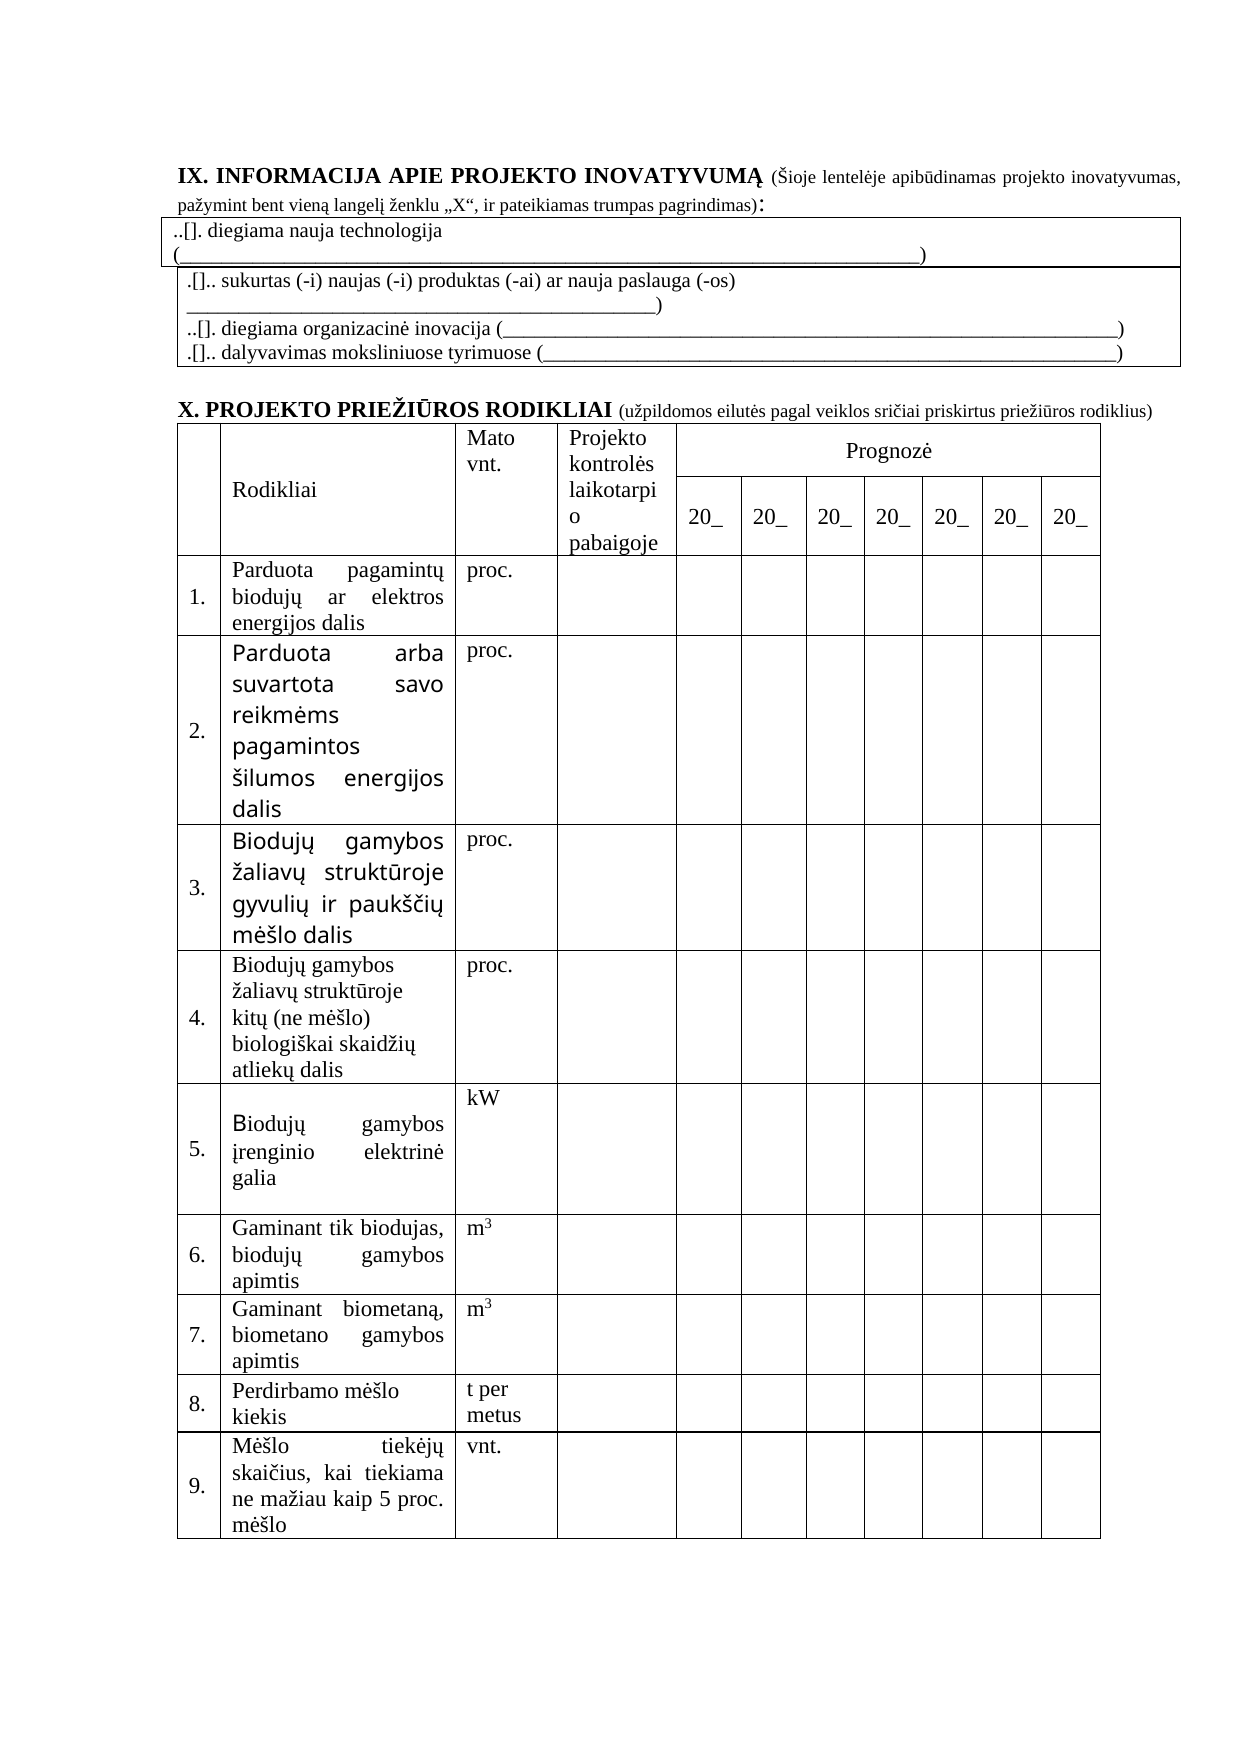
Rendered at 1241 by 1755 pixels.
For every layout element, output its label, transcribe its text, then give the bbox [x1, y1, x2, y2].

table_cell [1042, 951, 1100, 1083]
table_cell [865, 1084, 922, 1213]
table_cell 7. [178, 1295, 220, 1374]
table_cell [865, 556, 922, 635]
table_cell [983, 1084, 1041, 1213]
table_cell [1042, 636, 1100, 824]
table_cell Biodujų gamybos žaliavų struktūroje gyvulių ir paukščių mėšlo dalis [221, 825, 455, 950]
table_cell [865, 1375, 922, 1431]
table_cell [558, 556, 676, 635]
table_cell [1042, 556, 1100, 635]
table_cell 20_ [742, 477, 806, 555]
table_cell Biodujų gamybos įrenginio elektrinė galia [221, 1084, 455, 1213]
table_cell proc. [456, 825, 557, 950]
table_cell [742, 951, 806, 1083]
table_cell 20_ [923, 477, 982, 555]
table_cell [677, 1375, 741, 1431]
table_cell 20_ [807, 477, 864, 555]
table_cell [677, 1215, 741, 1293]
table_cell proc. [456, 636, 557, 824]
table_cell [807, 951, 864, 1083]
table_header [178, 424, 220, 555]
table_cell Gaminant biometaną, biometano gamybos apimtis [221, 1295, 455, 1374]
table_cell [983, 1375, 1041, 1431]
table_cell 20_ [677, 477, 741, 555]
table_header Mato vnt. [456, 424, 557, 476]
table_cell [865, 951, 922, 1083]
table_cell [807, 1375, 864, 1431]
table_cell [558, 951, 676, 1083]
table_cell [983, 636, 1041, 824]
table_cell 20_ [865, 477, 922, 555]
table_cell [742, 1375, 806, 1431]
table_cell [923, 825, 982, 950]
table_cell [983, 951, 1041, 1083]
table_cell [742, 1295, 806, 1374]
table_cell [677, 636, 741, 824]
table_cell [677, 825, 741, 950]
table_cell kW [456, 1084, 557, 1213]
table_header ..[]. diegiama nauja technologija (_______________________________________________________________________) [162, 218, 1180, 266]
table_cell 9. [178, 1433, 220, 1538]
table_cell [807, 825, 864, 950]
table_cell [865, 636, 922, 824]
table_cell [983, 825, 1041, 950]
table_cell [677, 1295, 741, 1374]
table_cell [923, 1433, 982, 1538]
table_cell 4. [178, 951, 220, 1083]
table_cell 3. [178, 825, 220, 950]
table_cell [742, 556, 806, 635]
table_cell [983, 1433, 1041, 1538]
table_cell [865, 1433, 922, 1538]
table_cell [677, 1433, 741, 1538]
table_cell proc. [456, 556, 557, 635]
table_cell proc. [456, 951, 557, 1083]
text X. Projekto priežiūros rodikliai (užpildomos eilutės pagal veiklos sričiai priskirtus priežiūros rodiklius) [177, 396, 1181, 422]
table_cell 6. [178, 1215, 220, 1293]
table_cell [1042, 1295, 1100, 1374]
table_cell [923, 1375, 982, 1431]
table_cell Parduota pagamintų biodujų ar elektros energijos dalis [221, 556, 455, 635]
table_cell [558, 825, 676, 950]
table_cell Mėšlo tiekėjų skaičius, kai tiekiama ne mažiau kaip 5 proc. mėšlo [221, 1433, 455, 1538]
table_cell [456, 476, 557, 555]
table_cell [558, 1084, 676, 1213]
table_cell [742, 1433, 806, 1538]
table_cell [807, 1215, 864, 1293]
table_cell [1042, 1215, 1100, 1293]
table_cell [807, 1084, 864, 1213]
table_cell Biodujų gamybos žaliavų struktūroje kitų (ne mėšlo) biologiškai skaidžių atliekų dalis [221, 951, 455, 1083]
table_cell [807, 1433, 864, 1538]
table_cell m3 [456, 1295, 557, 1374]
table_cell m3 [456, 1215, 557, 1293]
table_cell Gaminant tik biodujas, biodujų gamybos apimtis [221, 1215, 455, 1293]
table_cell [558, 1295, 676, 1374]
table_cell [677, 951, 741, 1083]
table_cell [923, 1295, 982, 1374]
text .[].. dalyvavimas moksliniuose tyrimuose (_______________________________________________________) [178, 339, 1180, 366]
table_cell [558, 1433, 676, 1538]
table_cell t per metus [456, 1375, 557, 1431]
table_cell [1042, 1375, 1100, 1431]
table_cell [865, 1215, 922, 1293]
table_cell [1042, 1433, 1100, 1538]
table_cell [923, 636, 982, 824]
table_cell [983, 556, 1041, 635]
table_cell 5. [178, 1084, 220, 1213]
table_cell [1042, 1084, 1100, 1213]
text IX. INFORMACIJA APIE PROJEKTO INOVATYVUMĄ (Šioje lentelėje apibūdinamas projekto inovatyvumas, pažymint bent vieną langelį ženklu „X“, ir pateikiamas trumpas pagrindimas): [177, 162, 1181, 217]
table_cell [558, 636, 676, 824]
table_cell [558, 1215, 676, 1293]
table_cell [923, 951, 982, 1083]
table_cell [677, 1084, 741, 1213]
table_cell [807, 556, 864, 635]
text ..[]. diegiama organizacinė inovacija (___________________________________________________________) [178, 315, 1180, 339]
table_cell 20_ [983, 477, 1041, 555]
table_header Prognozė [677, 424, 1100, 476]
table_cell vnt. [456, 1433, 557, 1538]
table_cell 8. [178, 1375, 220, 1431]
table_cell [923, 1084, 982, 1213]
table_cell [923, 556, 982, 635]
table_cell [923, 1215, 982, 1293]
table_cell Parduota arba suvartota savo reikmėms pagamintos šilumos energijos dalis [221, 636, 455, 824]
table_header Projekto kontrolės laikotarpio pabaigoje [558, 424, 676, 555]
table_cell [1042, 825, 1100, 950]
table_cell [742, 825, 806, 950]
table_cell [865, 1295, 922, 1374]
table_cell [807, 1295, 864, 1374]
table_cell [865, 825, 922, 950]
table_header Rodikliai [221, 424, 455, 555]
table_cell [677, 556, 741, 635]
table_cell 20_ [1042, 477, 1100, 555]
table_cell 1. [178, 556, 220, 635]
table_cell [983, 1295, 1041, 1374]
table_cell [983, 1215, 1041, 1293]
table_cell Perdirbamo mėšlo kiekis [221, 1375, 455, 1431]
text .[].. sukurtas (-i) naujas (-i) produktas (-ai) ar nauja paslauga (-os) _____________________________________________) [178, 268, 1180, 315]
table_cell [742, 1215, 806, 1293]
table_cell [807, 636, 864, 824]
table_cell 2. [178, 636, 220, 824]
table_cell [558, 1375, 676, 1431]
table_cell [742, 1084, 806, 1213]
table_cell [742, 636, 806, 824]
